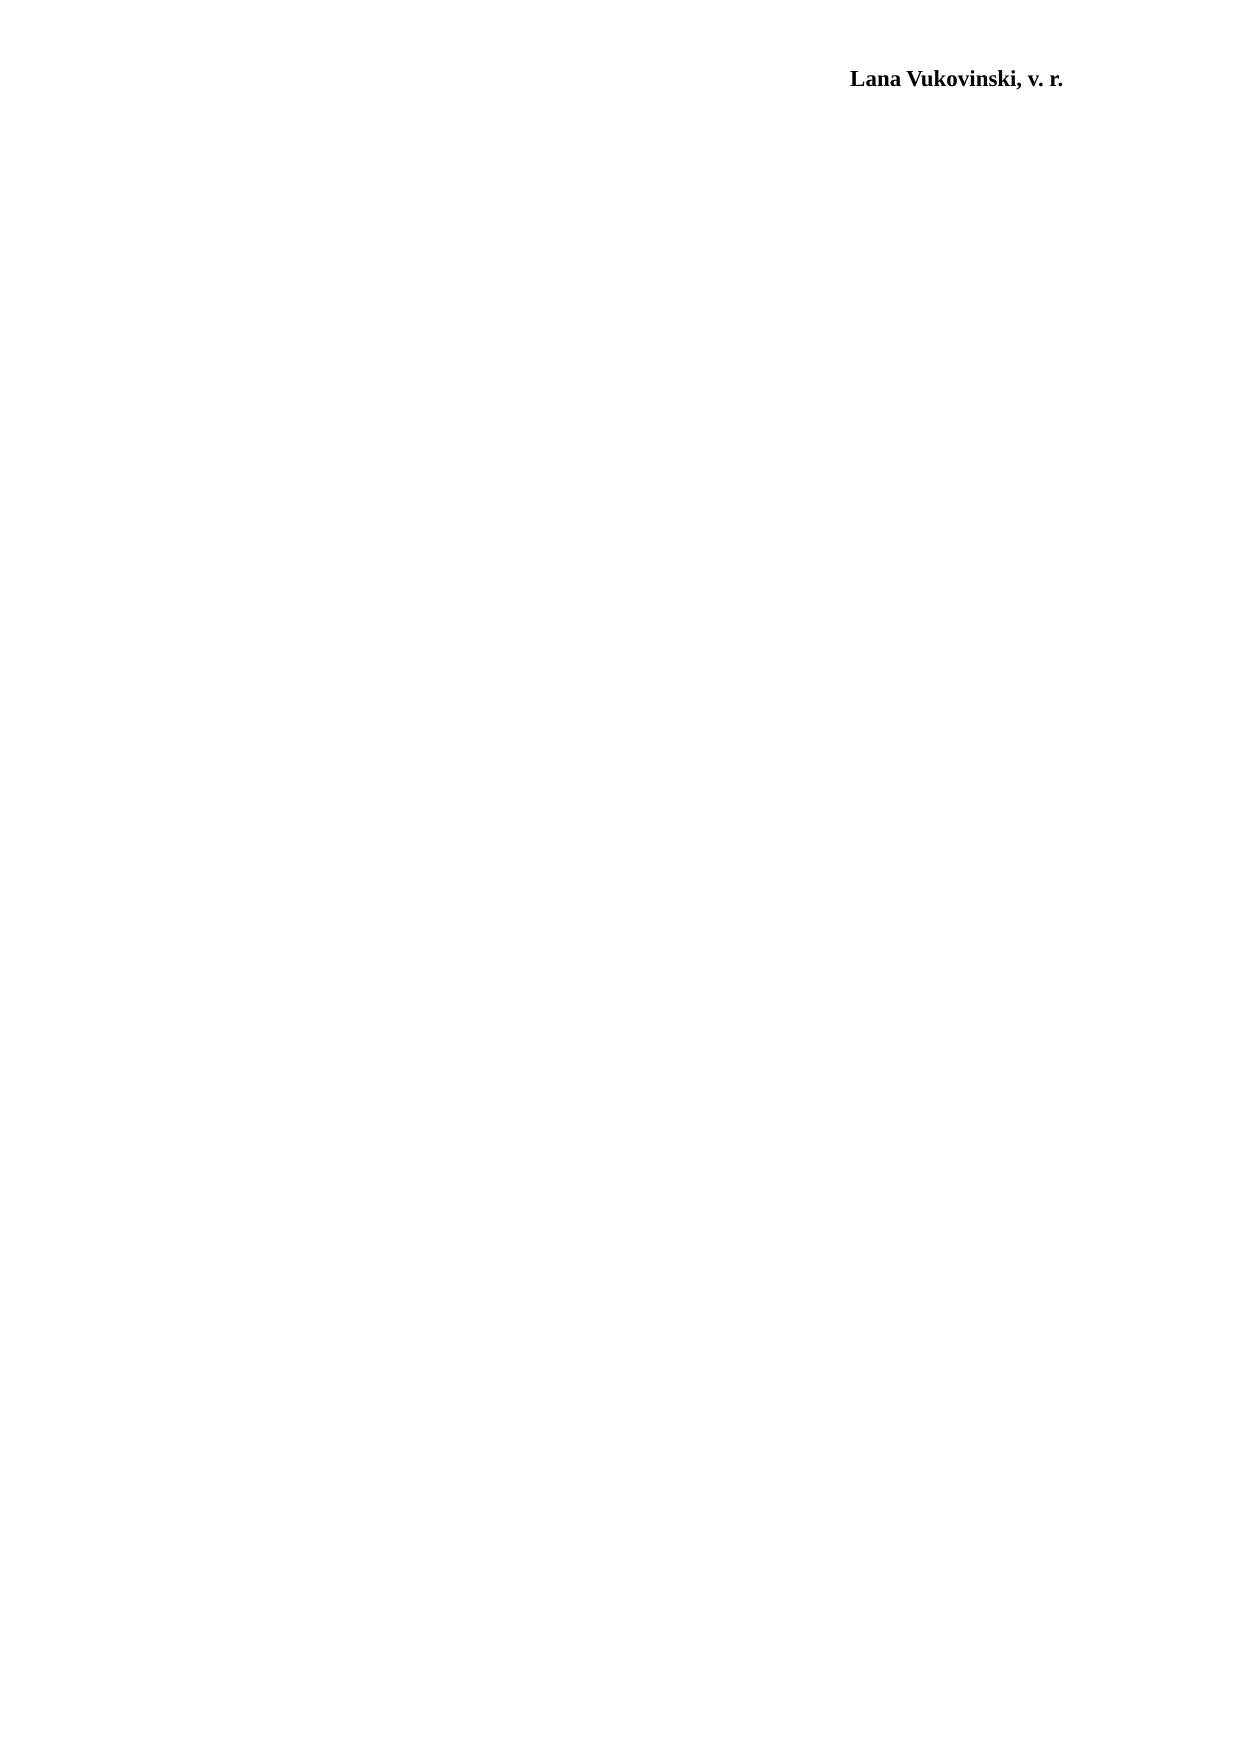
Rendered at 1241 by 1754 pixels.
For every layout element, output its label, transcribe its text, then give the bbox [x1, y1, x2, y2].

text Lana Vukovinski, v. r. [106, 65, 1134, 91]
